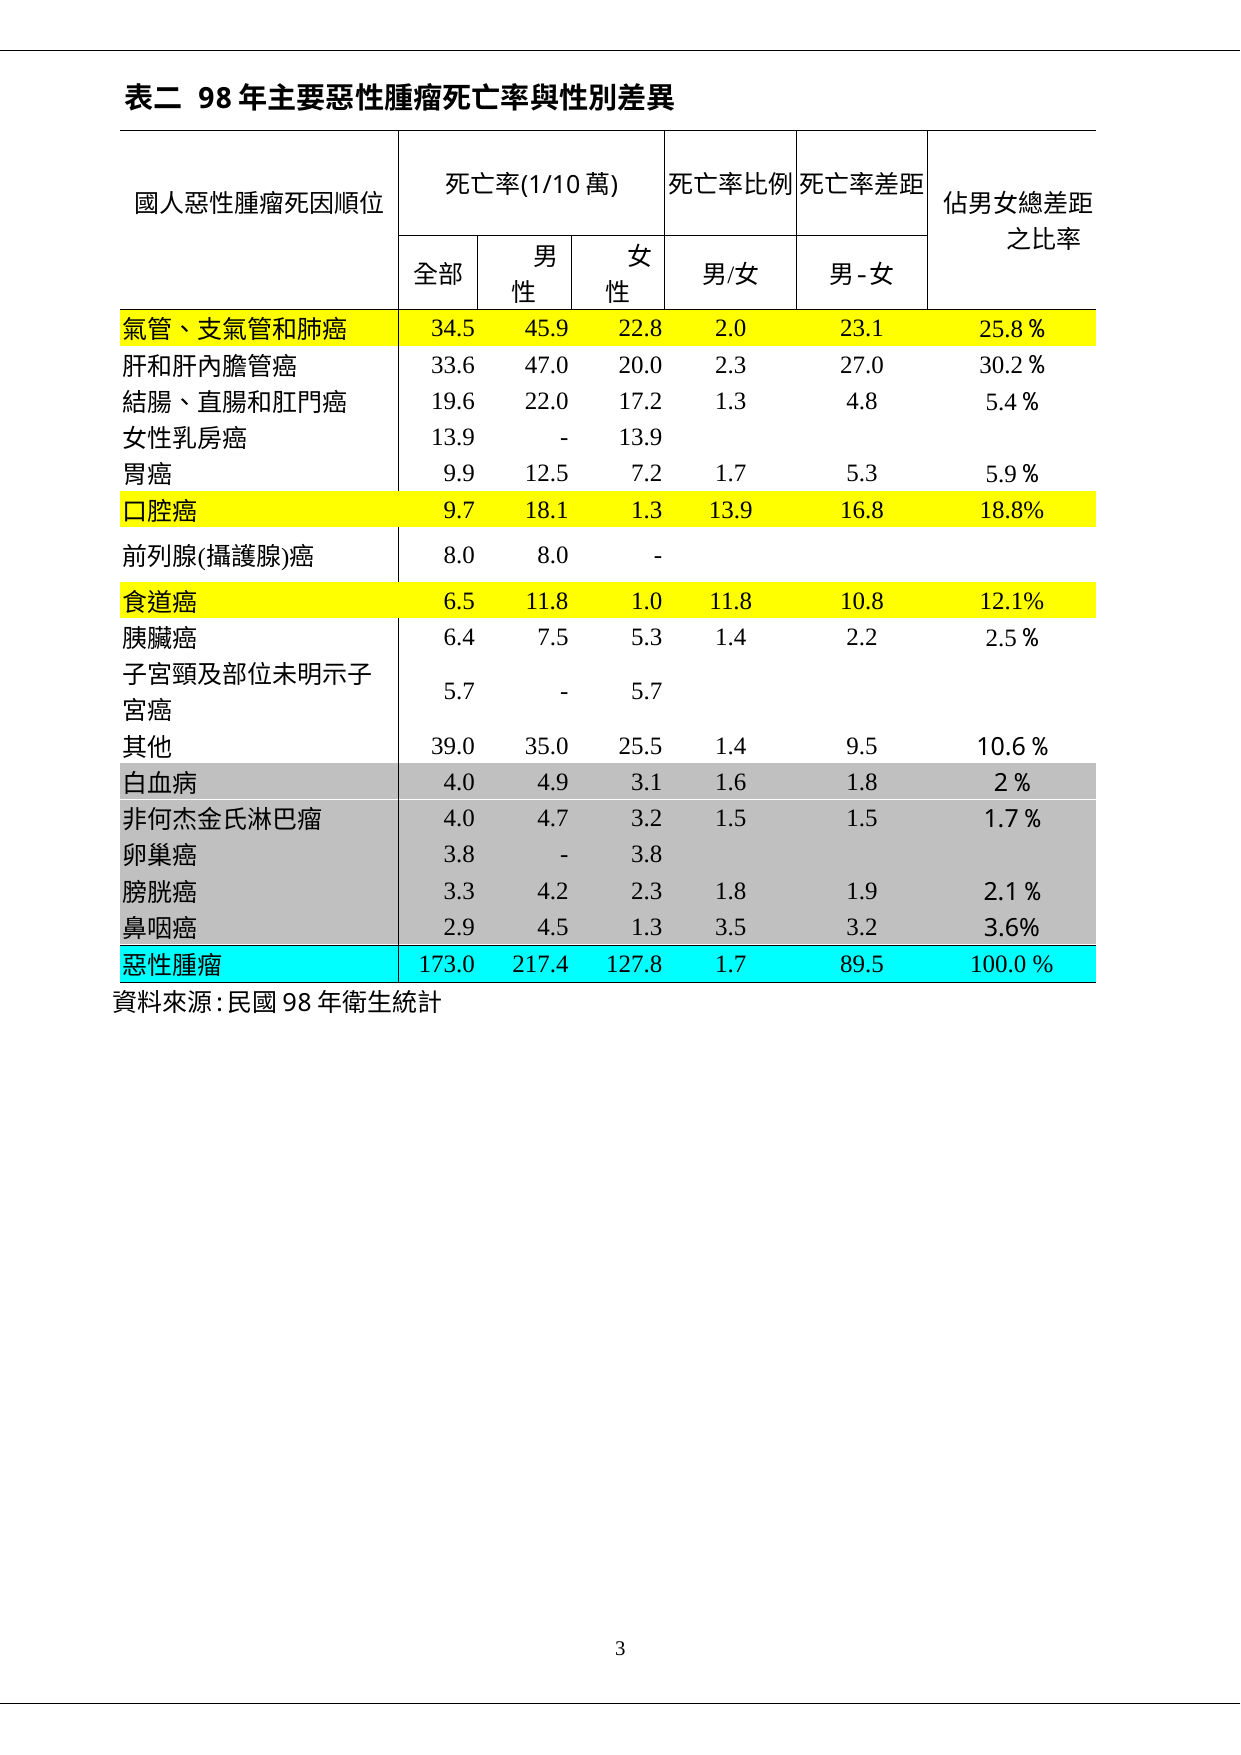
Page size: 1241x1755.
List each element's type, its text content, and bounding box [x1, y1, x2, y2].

table_cell [665, 655, 796, 727]
table_cell 5.7 [399, 655, 477, 727]
table_cell 22.0 [477, 382, 571, 418]
table_cell 1.3 [571, 908, 665, 944]
table_cell 1.8 [665, 872, 796, 908]
table_cell 11.8 [477, 582, 571, 618]
table_cell 4.9 [477, 763, 571, 799]
table_cell 1.7 [665, 455, 796, 491]
table_cell 1.6 [665, 763, 796, 799]
table_cell 33.6 [399, 346, 477, 382]
table_cell 1.7 [665, 946, 796, 982]
table_cell [927, 419, 1096, 455]
table_cell 45.9 [477, 310, 571, 346]
table_cell 4.0 [399, 763, 477, 799]
table_cell 1.8 [796, 763, 927, 799]
table_cell [796, 419, 927, 455]
table_cell 7.2 [571, 455, 665, 491]
table_cell 18.1 [477, 491, 571, 527]
table_cell 2.0 [665, 310, 796, 346]
table_cell 男 性 [478, 236, 571, 309]
table_cell 5.3 [796, 455, 927, 491]
table_header 國人惡性腫瘤死因順位 [120, 131, 398, 309]
table_cell - [571, 527, 665, 582]
table_cell 27.0 [796, 346, 927, 382]
table_cell 1.4 [665, 727, 796, 763]
table_cell 3.3 [399, 872, 477, 908]
table_cell 食道癌 [120, 582, 399, 618]
table_cell 35.0 [477, 727, 571, 763]
table_cell 8.0 [399, 527, 477, 582]
table_header 死亡率差距 [797, 131, 927, 235]
table_cell 217.4 [477, 946, 571, 982]
table_cell 100.0 % [927, 946, 1096, 982]
table_cell 5.3 [571, 618, 665, 654]
table_cell 20.0 [571, 346, 665, 382]
table_cell [927, 527, 1096, 582]
table_cell 16.8 [796, 491, 927, 527]
table_cell 全部 [399, 236, 477, 309]
table_cell 7.5 [477, 618, 571, 654]
table_cell 9.9 [399, 455, 477, 491]
table_cell 4.7 [477, 800, 571, 836]
table_cell 4.8 [796, 382, 927, 418]
table_cell 127.8 [571, 946, 665, 982]
table_cell 10.6 % [927, 727, 1096, 763]
table_cell 23.1 [796, 310, 927, 346]
table_cell 5.7 [571, 655, 665, 727]
table_cell 3.2 [571, 800, 665, 836]
table_cell 25.8 % [927, 310, 1096, 346]
table_cell 47.0 [477, 346, 571, 382]
table_cell 2.5 % [927, 618, 1096, 654]
table_cell 1.3 [665, 382, 796, 418]
table_cell 8.0 [477, 527, 571, 582]
table_cell 女 性 [572, 236, 664, 309]
table_cell 2.2 [796, 618, 927, 654]
table_cell 1.5 [665, 800, 796, 836]
table_cell 胰臟癌 [120, 618, 398, 654]
table_cell 39.0 [399, 727, 477, 763]
table_cell 6.4 [399, 618, 477, 654]
table_cell 1.0 [571, 582, 665, 618]
table_cell [927, 836, 1096, 872]
table_cell 結腸、直腸和肛門癌 [120, 382, 398, 418]
table_cell 5.9 % [927, 455, 1096, 491]
table_cell 子宮頸及部位未明示子宮癌 [120, 655, 398, 727]
table_cell 1.4 [665, 618, 796, 654]
table_cell 12.5 [477, 455, 571, 491]
table_cell 3.1 [571, 763, 665, 799]
table_cell 1.3 [571, 491, 665, 527]
table_cell 19.6 [399, 382, 477, 418]
table_cell 2.1 % [927, 872, 1096, 908]
table_cell 鼻咽癌 [120, 908, 398, 944]
table_cell 肝和肝內膽管癌 [120, 346, 398, 382]
table_cell [796, 527, 927, 582]
table_header 佔男女總差距之比率 [928, 131, 1096, 309]
table_cell 2.3 [571, 872, 665, 908]
table_cell 6.5 [399, 582, 477, 618]
table_cell 氣管、支氣管和肺癌 [120, 310, 398, 346]
table_cell 3.5 [665, 908, 796, 944]
table_cell 13.9 [399, 419, 477, 455]
table_cell 3.6% [927, 908, 1096, 944]
table_cell 1.7 % [927, 800, 1096, 836]
table_cell 1.9 [796, 872, 927, 908]
table_cell 胃癌 [120, 455, 398, 491]
table_cell 22.8 [571, 310, 665, 346]
table_cell 惡性腫瘤 [120, 946, 398, 982]
table_cell 18.8% [927, 491, 1096, 527]
table_cell 4.0 [399, 800, 477, 836]
table_cell [796, 655, 927, 727]
table_cell 男-女 [797, 236, 927, 309]
table_cell 口腔癌 [120, 491, 399, 527]
table_cell [796, 836, 927, 872]
table_cell 前列腺(攝護腺)癌 [120, 527, 398, 582]
table_cell 男/女 [665, 236, 796, 309]
table_cell [665, 836, 796, 872]
text 資料來源:民國98年衛生統計 [43, 983, 1122, 1019]
table_cell 173.0 [399, 946, 477, 982]
table_header 死亡率比例 [665, 131, 796, 235]
table_cell 膀胱癌 [120, 872, 398, 908]
table_cell 34.5 [399, 310, 477, 346]
table_cell 非何杰金氏淋巴瘤 [120, 800, 398, 836]
table_cell [665, 527, 796, 582]
table_cell 2.9 [399, 908, 477, 944]
table_cell 其他 [120, 727, 398, 763]
table_cell 4.5 [477, 908, 571, 944]
table_cell 9.5 [796, 727, 927, 763]
table_cell 4.2 [477, 872, 571, 908]
table_cell 89.5 [796, 946, 927, 982]
table_cell - [477, 419, 571, 455]
table_cell 12.1% [927, 582, 1096, 618]
table_cell 5.4 % [927, 382, 1096, 418]
table_cell 1.5 [796, 800, 927, 836]
table_cell 17.2 [571, 382, 665, 418]
table_cell 13.9 [665, 491, 796, 527]
table_cell 9.7 [399, 491, 477, 527]
table_cell 白血病 [120, 763, 398, 799]
table_cell [665, 419, 796, 455]
table_cell 30.2 % [927, 346, 1096, 382]
table_cell [927, 655, 1096, 727]
table_cell 25.5 [571, 727, 665, 763]
table_cell - [477, 655, 571, 727]
table_cell 卵巢癌 [120, 836, 398, 872]
table_cell 2.3 [665, 346, 796, 382]
table_cell 13.9 [571, 419, 665, 455]
table_cell 2 % [927, 763, 1096, 799]
text 表二 98年主要惡性腫瘤死亡率與性別差異 [124, 75, 1122, 117]
table_cell 11.8 [665, 582, 796, 618]
table_cell - [477, 836, 571, 872]
table_header 死亡率(1/10萬) [399, 131, 664, 235]
table_cell 10.8 [796, 582, 927, 618]
table_cell 3.8 [571, 836, 665, 872]
table_cell 女性乳房癌 [120, 419, 398, 455]
table_cell 3.2 [796, 908, 927, 944]
table_cell 3.8 [399, 836, 477, 872]
